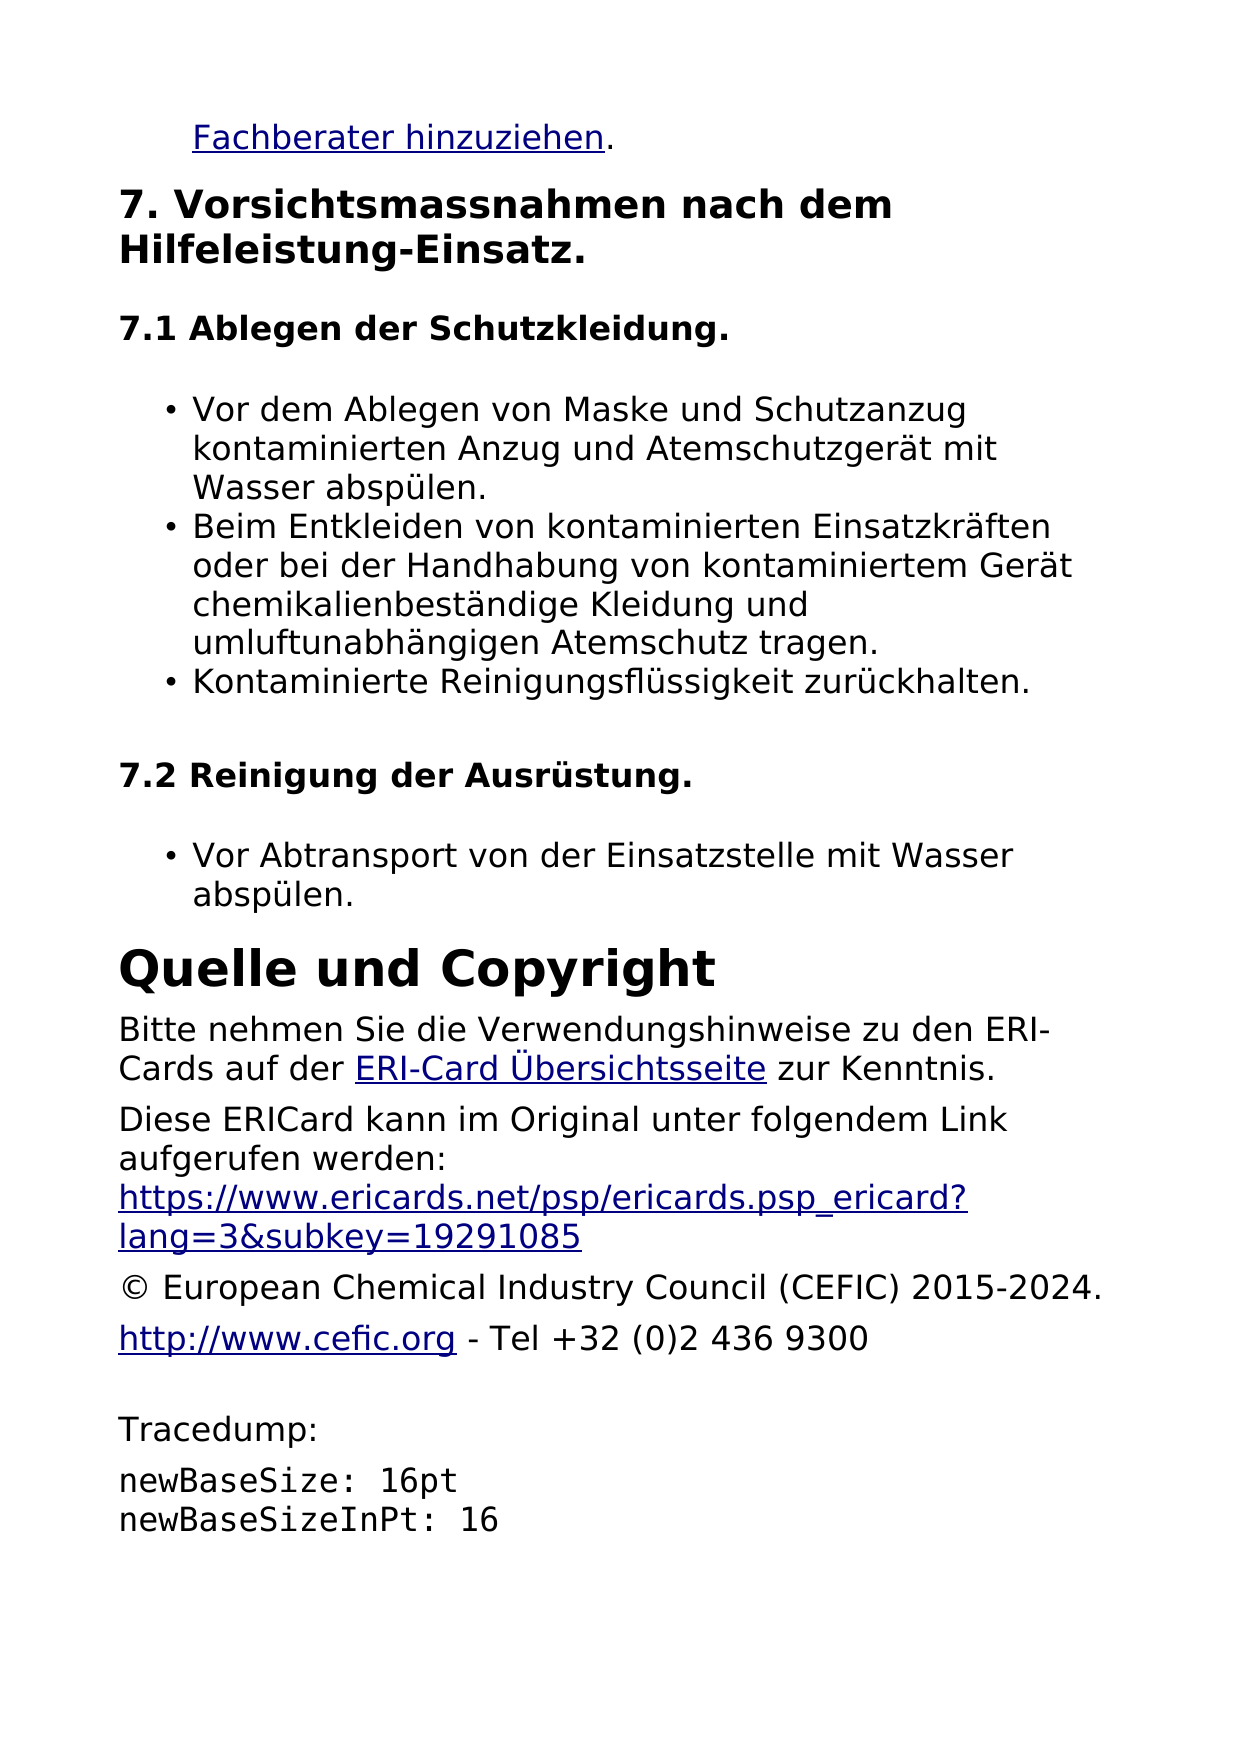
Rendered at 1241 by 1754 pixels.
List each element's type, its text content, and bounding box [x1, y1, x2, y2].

list Kontaminierte Reinigungsflüssigkeit zurückhalten. [177, 663, 1122, 702]
subtitle 7.1 Ablegen der Schutzkleidung. [118, 310, 1122, 349]
list Vor Abtransport von der Einsatzstelle mit Wasser abspülen. [177, 837, 1122, 914]
text Diese ERICard kann im Original unter folgendem Link aufgerufen werden: https://www.ericards.net/psp/ericards.psp_ericard?lang=3&subkey=19291085 [118, 1101, 1122, 1256]
text Tracedump: [118, 1371, 1122, 1449]
list Fachberater hinzuziehen. [177, 118, 1122, 157]
list Vor dem Ablegen von Maske und Schutzanzug kontaminierten Anzug und Atemschutzgerät mit Wasser abspülen. [177, 391, 1122, 507]
subtitle 7.2 Reinigung der Ausrüstung. [118, 756, 1122, 795]
text newBaseSize: 16pt newBaseSizeInPt: 16 [118, 1461, 1122, 1539]
subtitle Quelle und Copyright [118, 939, 1122, 998]
text © European Chemical Industry Council (CEFIC) 2015-2024. [118, 1268, 1122, 1307]
text Bitte nehmen Sie die Verwendungshinweise zu den ERI-Cards auf der ERI-Card Übersichtsseite zur Kenntnis. [118, 1010, 1122, 1088]
list Beim Entkleiden von kontaminierten Einsatzkräften oder bei der Handhabung von kontaminiertem Gerät chemikalienbeständige Kleidung und umluftunabhängigen Atemschutz tragen. [177, 507, 1122, 663]
subtitle 7. Vorsichtsmassnahmen nach dem Hilfeleistung-Einsatz. [118, 182, 1122, 272]
text http://www.cefic.org - Tel +32 (0)2 436 9300 [118, 1320, 1122, 1359]
